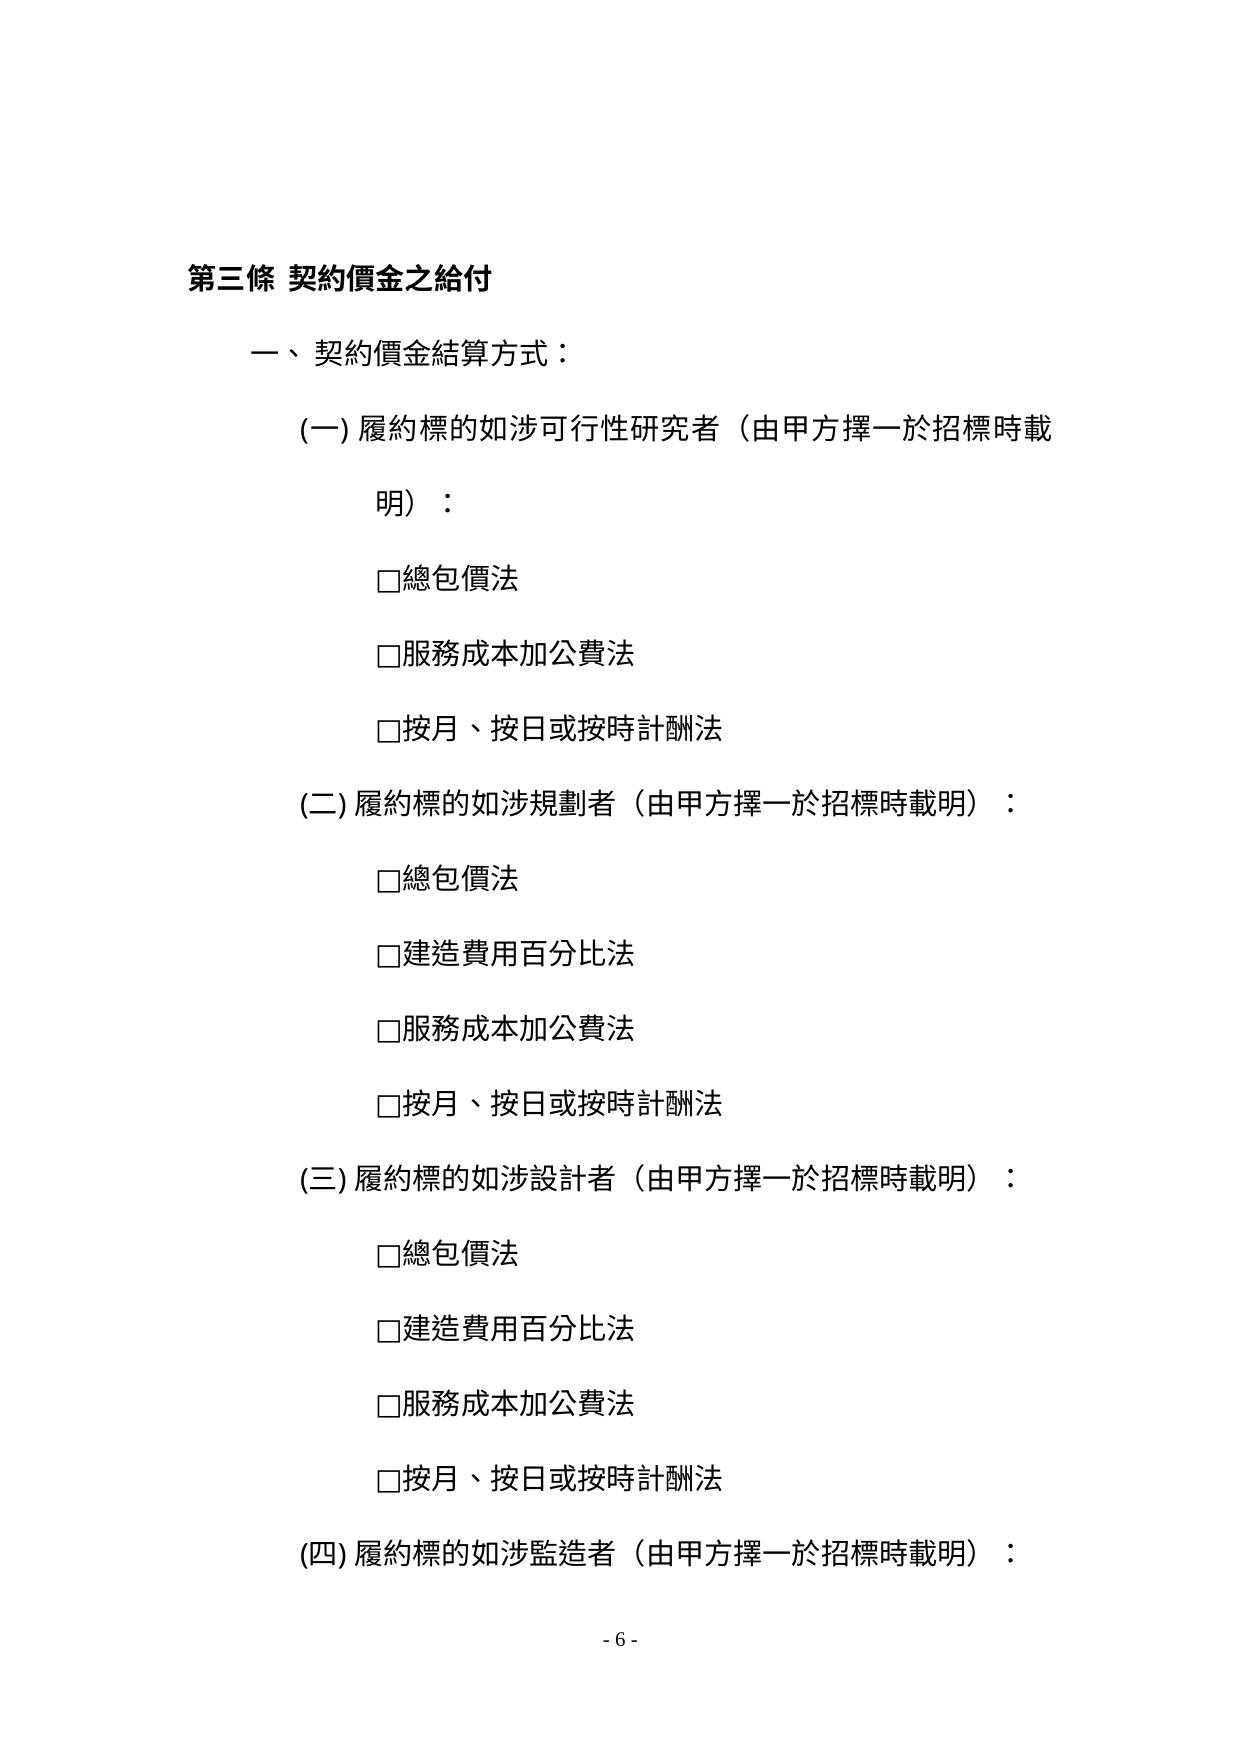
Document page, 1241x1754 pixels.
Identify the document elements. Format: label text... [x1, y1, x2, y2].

text (一) 履約標的如涉可行性研究者（由甲方擇一於招標時載明）： [300, 389, 1053, 539]
text □按月、按日或按時計酬法 [187, 1439, 1053, 1514]
text □按月、按日或按時計酬法 [187, 689, 1053, 764]
text □建造費用百分比法 [187, 1289, 1053, 1364]
text □服務成本加公費法 [187, 989, 1053, 1064]
text □建造費用百分比法 [187, 914, 1053, 989]
text 第三條 契約價金之給付 [187, 239, 1053, 314]
text □服務成本加公費法 [187, 1364, 1053, 1439]
text (四) 履約標的如涉監造者（由甲方擇一於招標時載明）： [187, 1514, 1053, 1589]
text (三) 履約標的如涉設計者（由甲方擇一於招標時載明）： [187, 1139, 1053, 1214]
text 一、 契約價金結算方式： [187, 314, 1053, 389]
text □總包價法 [187, 839, 1053, 914]
text □服務成本加公費法 [187, 614, 1053, 689]
text □總包價法 [187, 1214, 1053, 1289]
text □總包價法 [187, 539, 1053, 614]
text □按月、按日或按時計酬法 [187, 1064, 1053, 1139]
text (二) 履約標的如涉規劃者（由甲方擇一於招標時載明）： [187, 764, 1053, 839]
